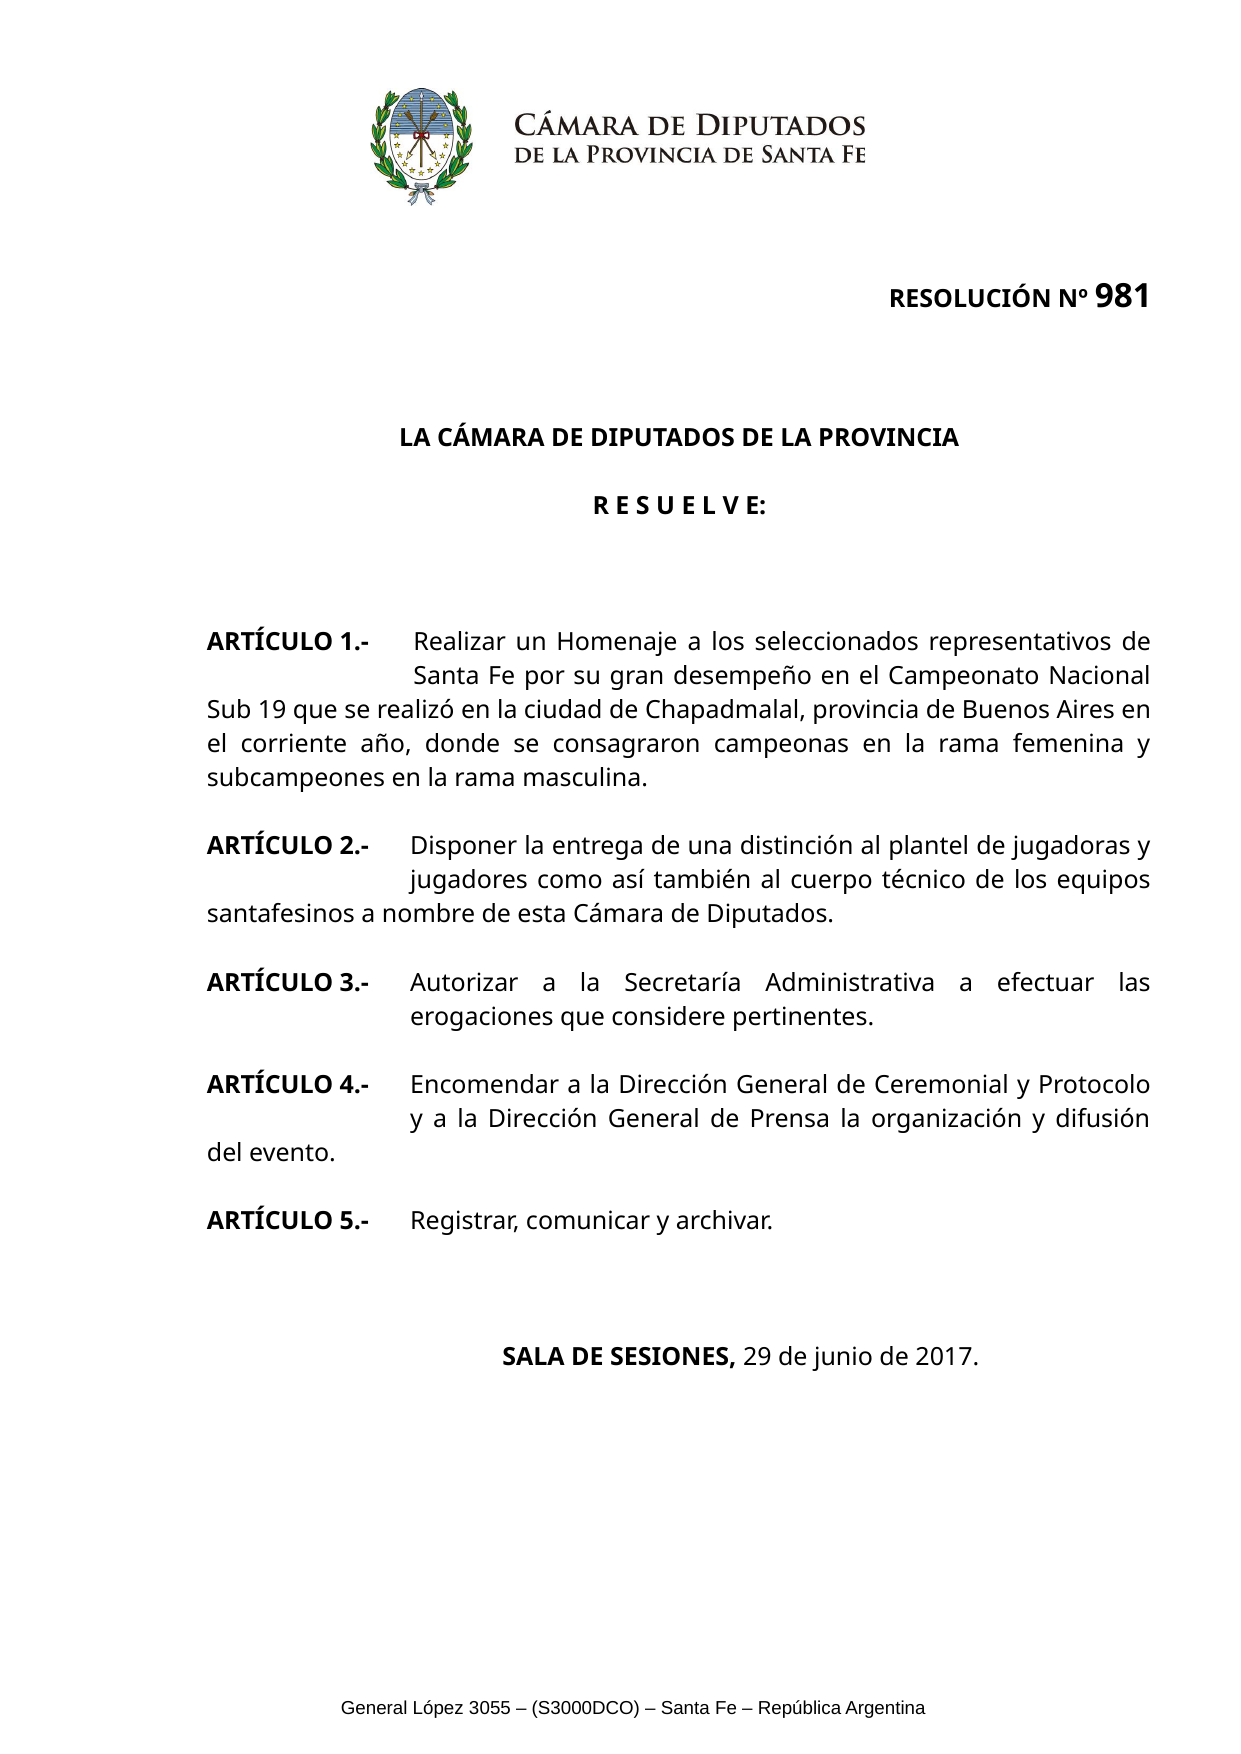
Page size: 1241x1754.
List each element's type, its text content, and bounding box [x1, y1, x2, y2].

table_header ARTÍCULO 3.- [207, 964, 410, 1014]
picture [370, 88, 866, 210]
text LA CÁMARA DE DIPUTADOS DE LA PROVINCIA [207, 419, 1152, 453]
table_header ARTÍCULO 2.- [207, 828, 410, 878]
text Registrar, comunicar y archivar. [410, 1203, 1152, 1237]
text Realizar un Homenaje a los seleccionados representativos de Santa Fe por su gran desempeño en el Campeonato Nacional Sub 19 que se realizó en la ciudad de Chapadmalal, provincia de Buenos Aires en el corriente año, donde se consagraron campeonas en la rama femenina y subcampeones en la rama masculina. [207, 624, 1152, 794]
table_header ARTÍCULO 1.- [207, 624, 413, 674]
text Disponer la entrega de una distinción al plantel de jugadoras y jugadores como así también al cuerpo técnico de los equipos santafesinos a nombre de esta Cámara de Diputados. [207, 828, 1152, 930]
text Autorizar a la Secretaría Administrativa a efectuar las erogaciones que considere pertinentes. [207, 964, 1152, 1032]
text RESOLUCIÓN Nº 981 [207, 272, 1152, 317]
text SALA DE SESIONES, 29 de junio de 2017. [207, 1339, 1152, 1373]
text Encomendar a la Dirección General de Ceremonial y Protocolo y a la Dirección General de Prensa la organización y difusión del evento. [207, 1066, 1152, 1169]
table_header ARTÍCULO 5.- [207, 1203, 410, 1253]
text R E S U E L V E: [207, 487, 1152, 521]
table_header ARTÍCULO 4.- [207, 1066, 410, 1117]
